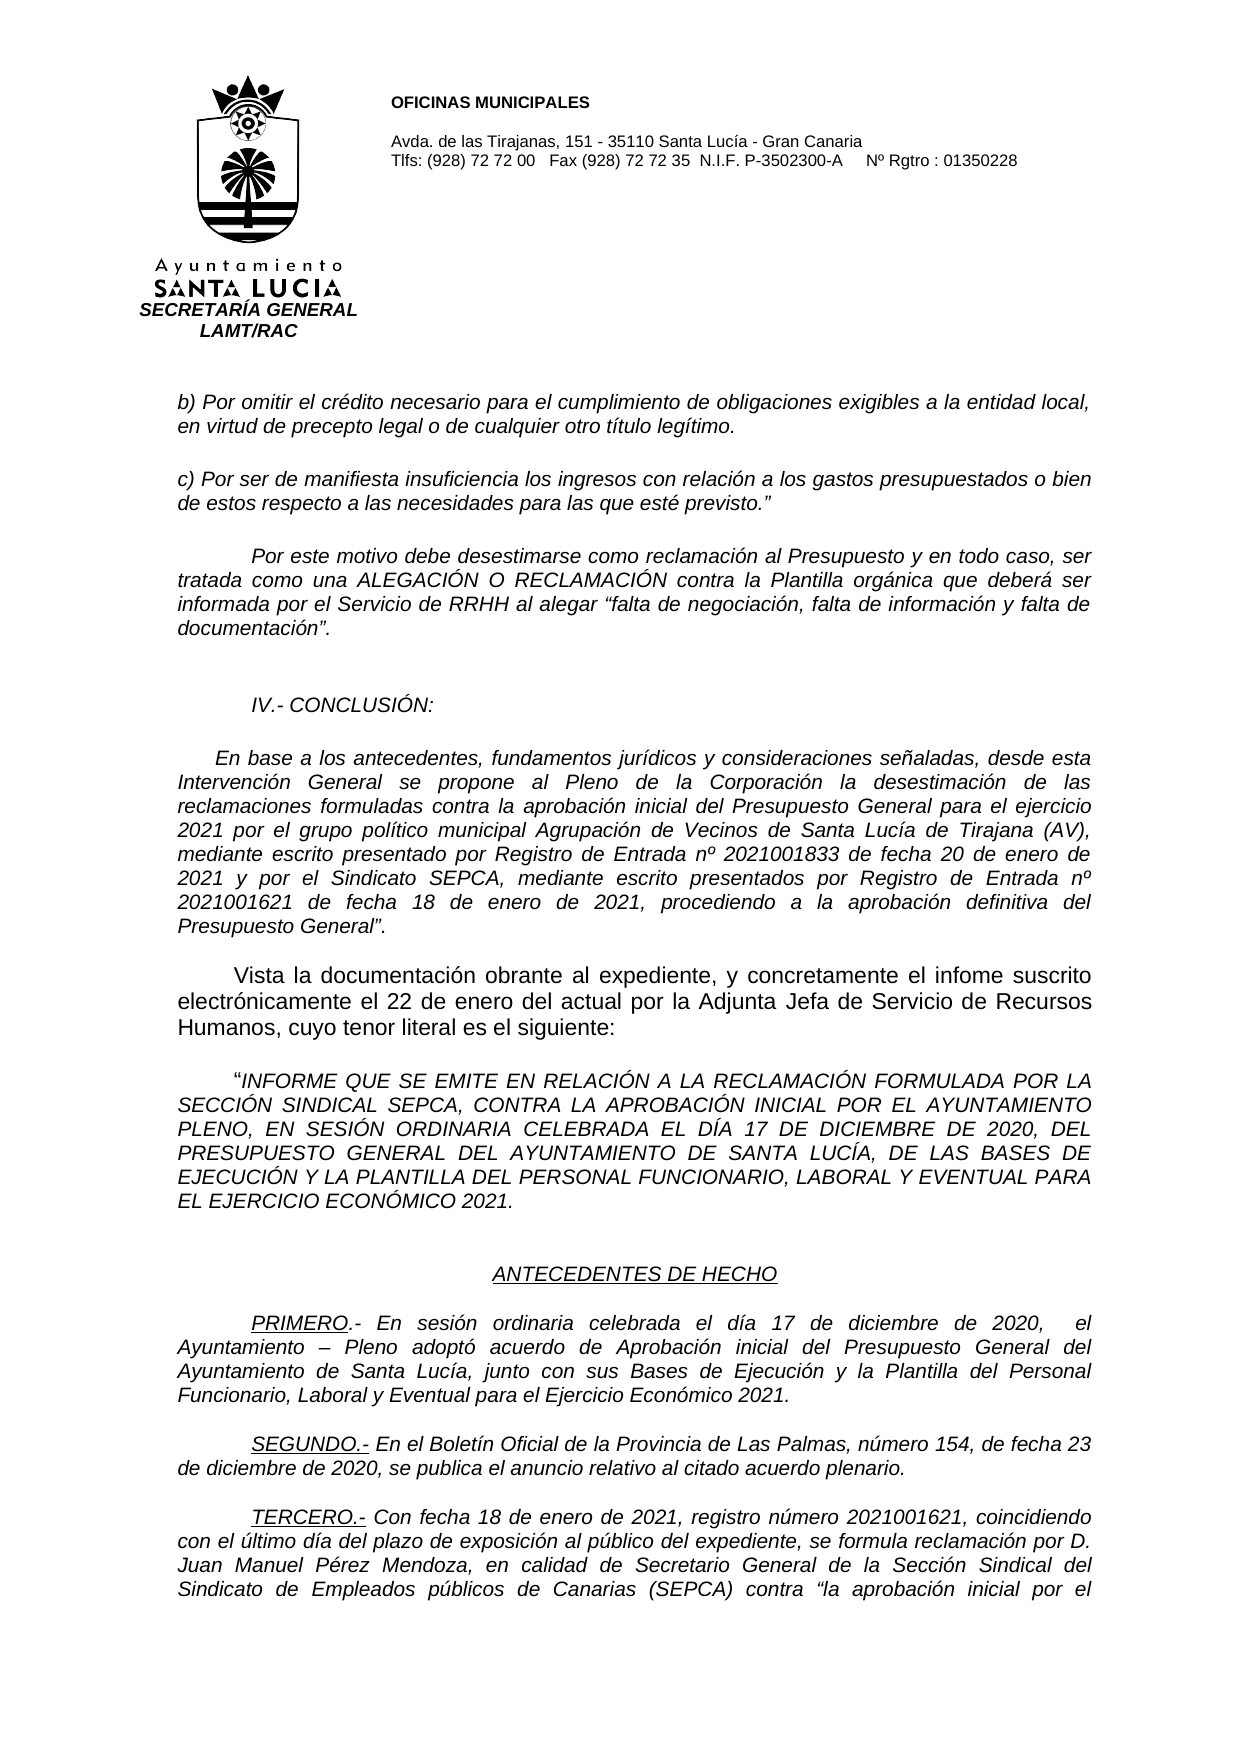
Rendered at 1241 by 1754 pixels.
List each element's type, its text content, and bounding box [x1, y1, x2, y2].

text TERCERO.- Con fecha 18 de enero de 2021, registro número 2021001621, coincidiendo con el último día del plazo de exposición al público del expediente, se formula reclamación por D. Juan Manuel Pérez Mendoza, en calidad de Secretario General de la Sección Sindical del Sindicato de Empleados públicos de Canarias (SEPCA) contra “la aprobación inicial por el [177, 1505, 1092, 1601]
text Por este motivo debe desestimarse como reclamación al Presupuesto y en todo caso, ser tratada como una ALEGACIÓN O RECLAMACIÓN contra la Plantilla orgánica que deberá ser informada por el Servicio de RRHH al alegar “falta de negociación, falta de información y falta de documentación”. [177, 544, 1092, 640]
text b) Por omitir el crédito necesario para el cumplimiento de obligaciones exigibles a la entidad local, en virtud de precepto legal o de cualquier otro título legítimo. [177, 390, 1092, 438]
text PRIMERO.- En sesión ordinaria celebrada el día 17 de diciembre de 2020, el Ayuntamiento – Pleno adoptó acuerdo de Aprobación inicial del Presupuesto General del Ayuntamiento de Santa Lucía, junto con sus Bases de Ejecución y la Plantilla del Personal Funcionario, Laboral y Eventual para el Ejercicio Económico 2021. [177, 1311, 1092, 1407]
text SEGUNDO.- En el Boletín Oficial de la Provincia de Las Palmas, número 154, de fecha 23 de diciembre de 2020, se publica el anuncio relativo al citado acuerdo plenario. [177, 1432, 1092, 1480]
text ANTECEDENTES DE HECHO [177, 1262, 1092, 1286]
text c) Por ser de manifiesta insuficiencia los ingresos con relación a los gastos presupuestados o bien de estos respecto a las necesidades para las que esté previsto.” [177, 467, 1092, 515]
text En base a los antecedentes, fundamentos jurídicos y consideraciones señaladas, desde esta Intervención General se propone al Pleno de la Corporación la desestimación de las reclamaciones formuladas contra la aprobación inicial del Presupuesto General para el ejercicio 2021 por el grupo político municipal Agrupación de Vecinos de Santa Lucía de Tirajana (AV), mediante escrito presentado por Registro de Entrada nº 2021001833 de fecha 20 de enero de 2021 y por el Sindicato SEPCA, mediante escrito presentados por Registro de Entrada nº 2021001621 de fecha 18 de enero de 2021, procediendo a la aprobación definitiva del Presupuesto General”. [177, 746, 1092, 938]
text IV.- CONCLUSIÓN: [177, 693, 1092, 717]
text Vista la documentación obrante al expediente, y concretamente el infome suscrito electrónicamente el 22 de enero del actual por la Adjunta Jefa de Servicio de Recursos Humanos, cuyo tenor literal es el siguiente: [177, 962, 1092, 1041]
text “INFORME QUE SE EMITE EN RELACIÓN A LA RECLAMACIÓN FORMULADA POR LA SECCIÓN SINDICAL SEPCA, CONTRA LA APROBACIÓN INICIAL POR EL AYUNTAMIENTO PLENO, EN SESIÓN ORDINARIA CELEBRADA EL DÍA 17 DE DICIEMBRE DE 2020, DEL PRESUPUESTO GENERAL DEL AYUNTAMIENTO DE SANTA LUCÍA, DE LAS BASES DE EJECUCIÓN Y LA PLANTILLA DEL PERSONAL FUNCIONARIO, LABORAL Y EVENTUAL PARA EL EJERCICIO ECONÓMICO 2021. [177, 1067, 1092, 1213]
